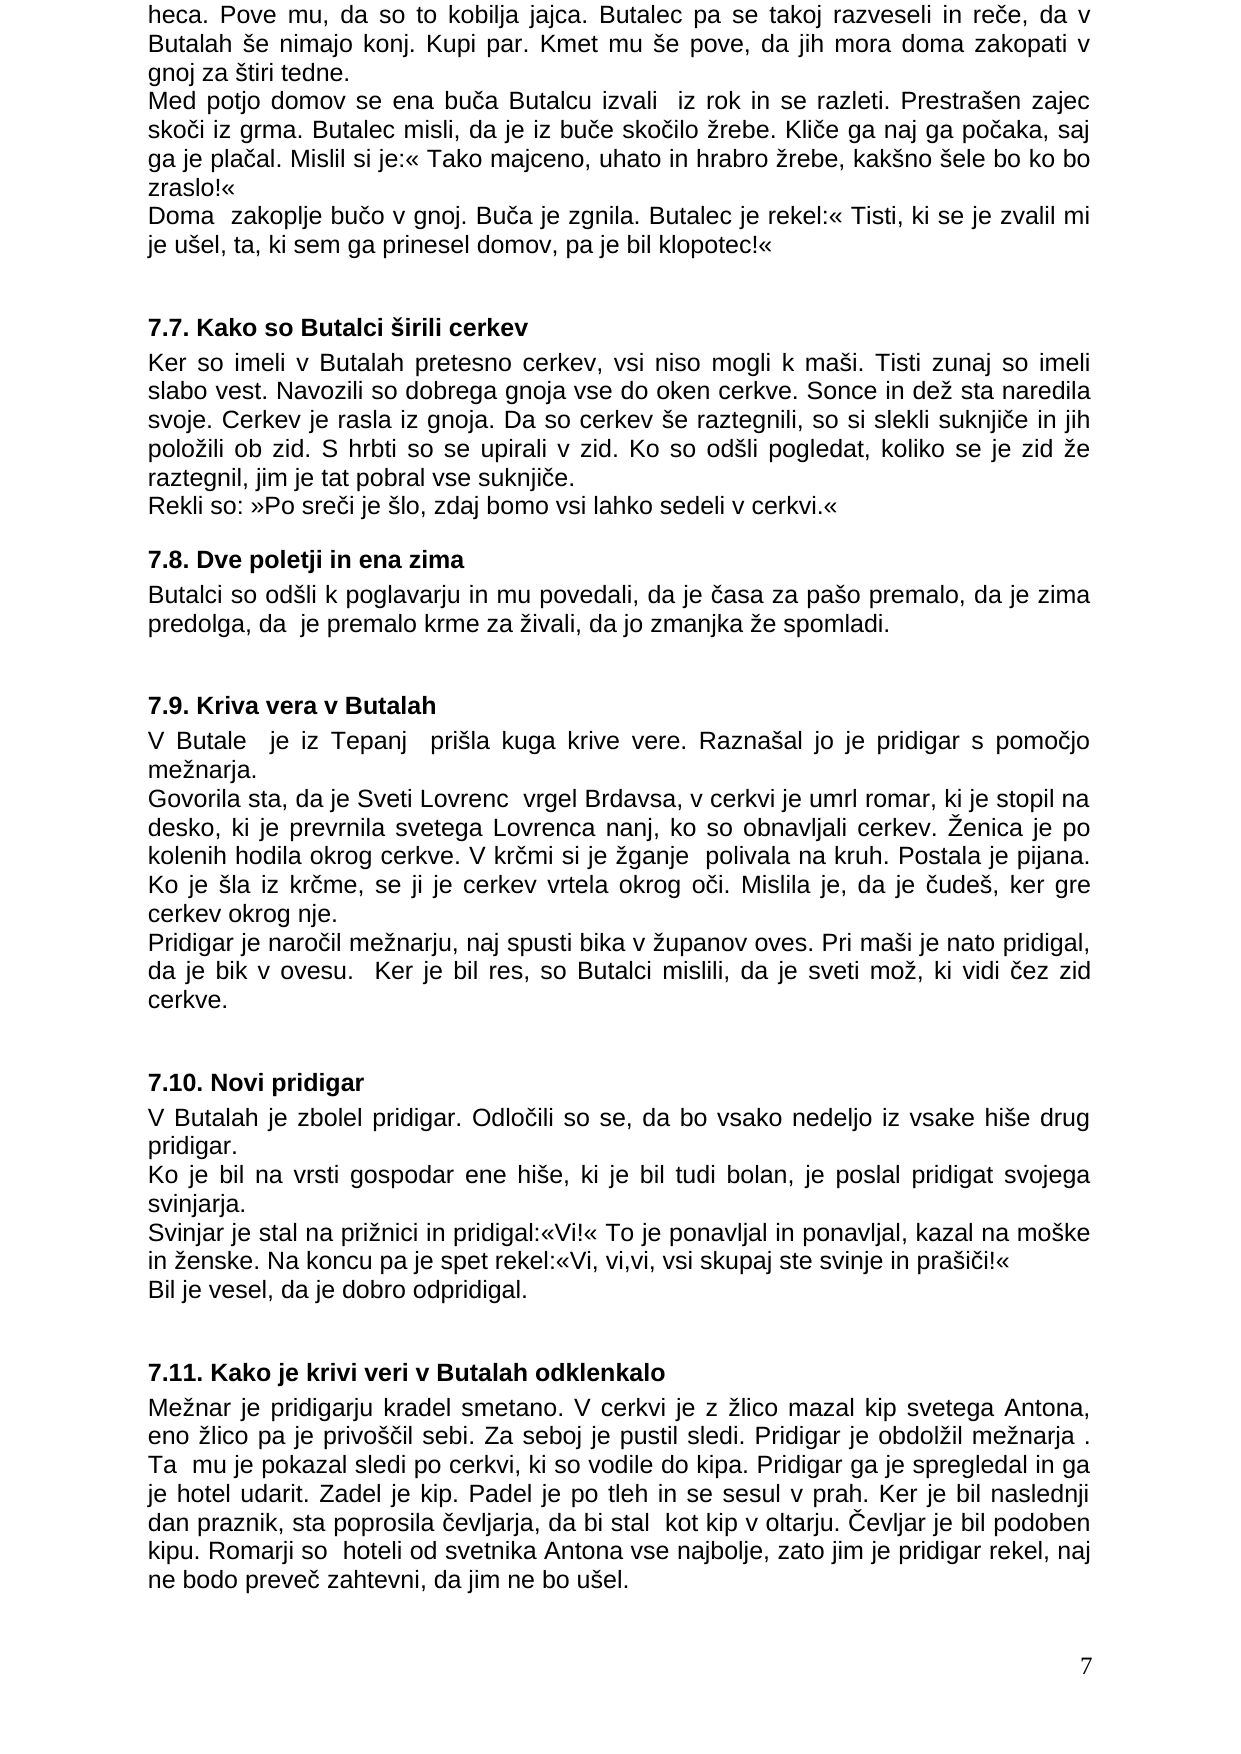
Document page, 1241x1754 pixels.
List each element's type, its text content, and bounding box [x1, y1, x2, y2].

subtitle 7.8. Dve poletji in ena zima [148, 545, 1092, 574]
text Butalci so odšli k poglavarju in mu povedali, da je časa za pašo premalo, da je zima predolga, da je premalo krme za živali, da jo zmanjka že spomladi. [148, 580, 1092, 637]
subtitle 7.11. Kako je krivi veri v Butalah odklenkalo [148, 1357, 1092, 1386]
text Bil je vesel, da je dobro odpridigal. [148, 1275, 1092, 1304]
text Mežnar je pridigarju kradel smetano. V cerkvi je z žlico mazal kip svetega Antona, eno žlico pa je privoščil sebi. Za seboj je pustil sledi. Pridigar je obdolžil mežnarja . Ta mu je pokazal sledi po cerkvi, ki so vodile do kipa. Pridigar ga je spregledal in ga je hotel udarit. Zadel je kip. Padel je po tleh in se sesul v prah. Ker je bil naslednji dan praznik, sta poprosila čevljarja, da bi stal kot kip v oltarju. Čevljar je bil podoben kipu. Romarji so hoteli od svetnika Antona vse najbolje, zato jim je pridigar rekel, naj ne bodo preveč zahtevni, da jim ne bo ušel. [148, 1392, 1092, 1594]
text Doma zakoplje bučo v gnoj. Buča je zgnila. Butalec je rekel:« Tisti, ki se je zvalil mi je ušel, ta, ki sem ga prinesel domov, pa je bil klopotec!« [148, 201, 1092, 259]
text Rekli so: »Po sreči je šlo, zdaj bomo vsi lahko sedeli v cerkvi.« [148, 491, 1092, 520]
subtitle 7.9. Kriva vera v Butalah [148, 691, 1092, 720]
text Med potjo domov se ena buča Butalcu izvali iz rok in se razleti. Prestrašen zajec skoči iz grma. Butalec misli, da je iz buče skočilo žrebe. Kliče ga naj ga počaka, saj ga je plačal. Mislil si je:« Tako majceno, uhato in hrabro žrebe, kakšno šele bo ko bo zraslo!« [148, 86, 1092, 201]
text Svinjar je stal na prižnici in pridigal:«Vi!« To je ponavljal in ponavljal, kazal na moške in ženske. Na koncu pa je spet rekel:«Vi, vi,vi, vsi skupaj ste svinje in prašiči!« [148, 1217, 1092, 1275]
subtitle 7.7. Kako so Butalci širili cerkev [148, 312, 1092, 341]
text heca. Pove mu, da so to kobilja jajca. Butalec pa se takoj razveseli in reče, da v Butalah še nimajo konj. Kupi par. Kmet mu še pove, da jih mora doma zakopati v gnoj za štiri tedne. [148, 0, 1092, 86]
text Ker so imeli v Butalah pretesno cerkev, vsi niso mogli k maši. Tisti zunaj so imeli slabo vest. Navozili so dobrega gnoja vse do oken cerkve. Sonce in dež sta naredila svoje. Cerkev je rasla iz gnoja. Da so cerkev še raztegnili, so si slekli suknjiče in jih položili ob zid. S hrbti so se upirali v zid. Ko so odšli pogledat, koliko se je zid že raztegnil, jim je tat pobral vse suknjiče. [148, 347, 1092, 491]
text Pridigar je naročil mežnarju, naj spusti bika v županov oves. Pri maši je nato pridigal, da je bik v ovesu. Ker je bil res, so Butalci mislili, da je sveti mož, ki vidi čez zid cerkve. [148, 927, 1092, 1014]
text Ko je bil na vrsti gospodar ene hiše, ki je bil tudi bolan, je poslal pridigat svojega svinjarja. [148, 1160, 1092, 1217]
subtitle 7.10. Novi pridigar [148, 1067, 1092, 1096]
text Govorila sta, da je Sveti Lovrenc vrgel Brdavsa, v cerkvi je umrl romar, ki je stopil na desko, ki je prevrnila svetega Lovrenca nanj, ko so obnavljali cerkev. Ženica je po kolenih hodila okrog cerkve. V krčmi si je žganje polivala na kruh. Postala je pijana. Ko je šla iz krčme, se ji je cerkev vrtela okrog oči. Mislila je, da je čudeš, ker gre cerkev okrog nje. [148, 784, 1092, 927]
text V Butale je iz Tepanj prišla kuga krive vere. Raznašal jo je pridigar s pomočjo mežnarja. [148, 726, 1092, 784]
text V Butalah je zbolel pridigar. Odločili so se, da bo vsako nedeljo iz vsake hiše drug pridigar. [148, 1102, 1092, 1160]
